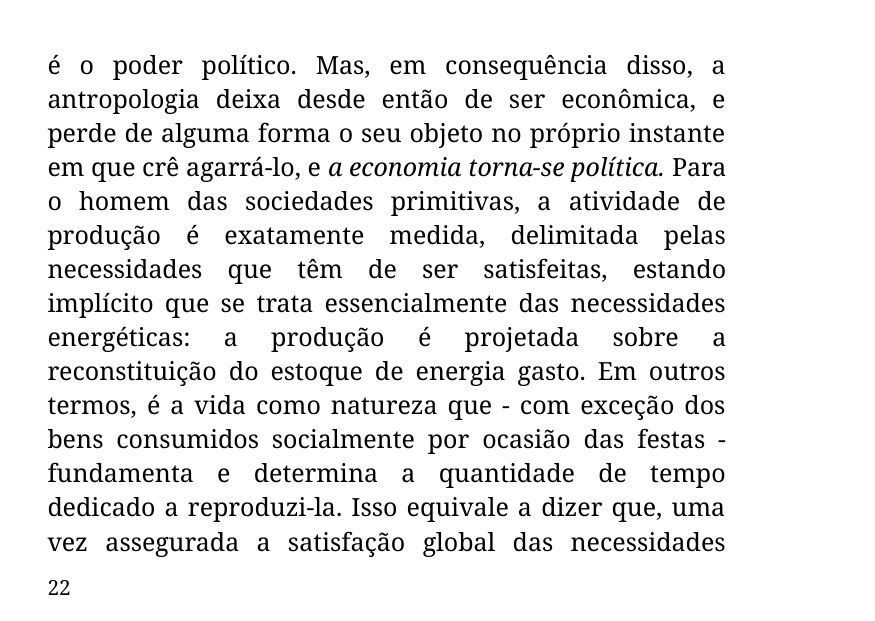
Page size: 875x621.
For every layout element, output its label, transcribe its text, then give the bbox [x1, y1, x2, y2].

text é o poder político. Mas, em consequência disso, a antropologia deixa desde então de ser econômica, e perde de alguma forma o seu objeto no próprio instante em que crê agarrá-lo, e a economia torna-se política. Para o homem das sociedades primitivas, a atividade de produção é exatamente medida, delimitada pelas necessidades que têm de ser satisfeitas, estando implícito que se trata essencialmente das necessidades energéticas: a produção é projetada sobre a reconstituição do estoque de energia gasto. Em outros termos, é a vida como natureza que - com exceção dos bens consumidos socialmente por ocasião das festas - fundamenta e determina a quantidade de tempo dedicado a reproduzi-la. Isso equivale a dizer que, uma vez assegurada a satisfação global das necessidades [47, 47, 726, 558]
